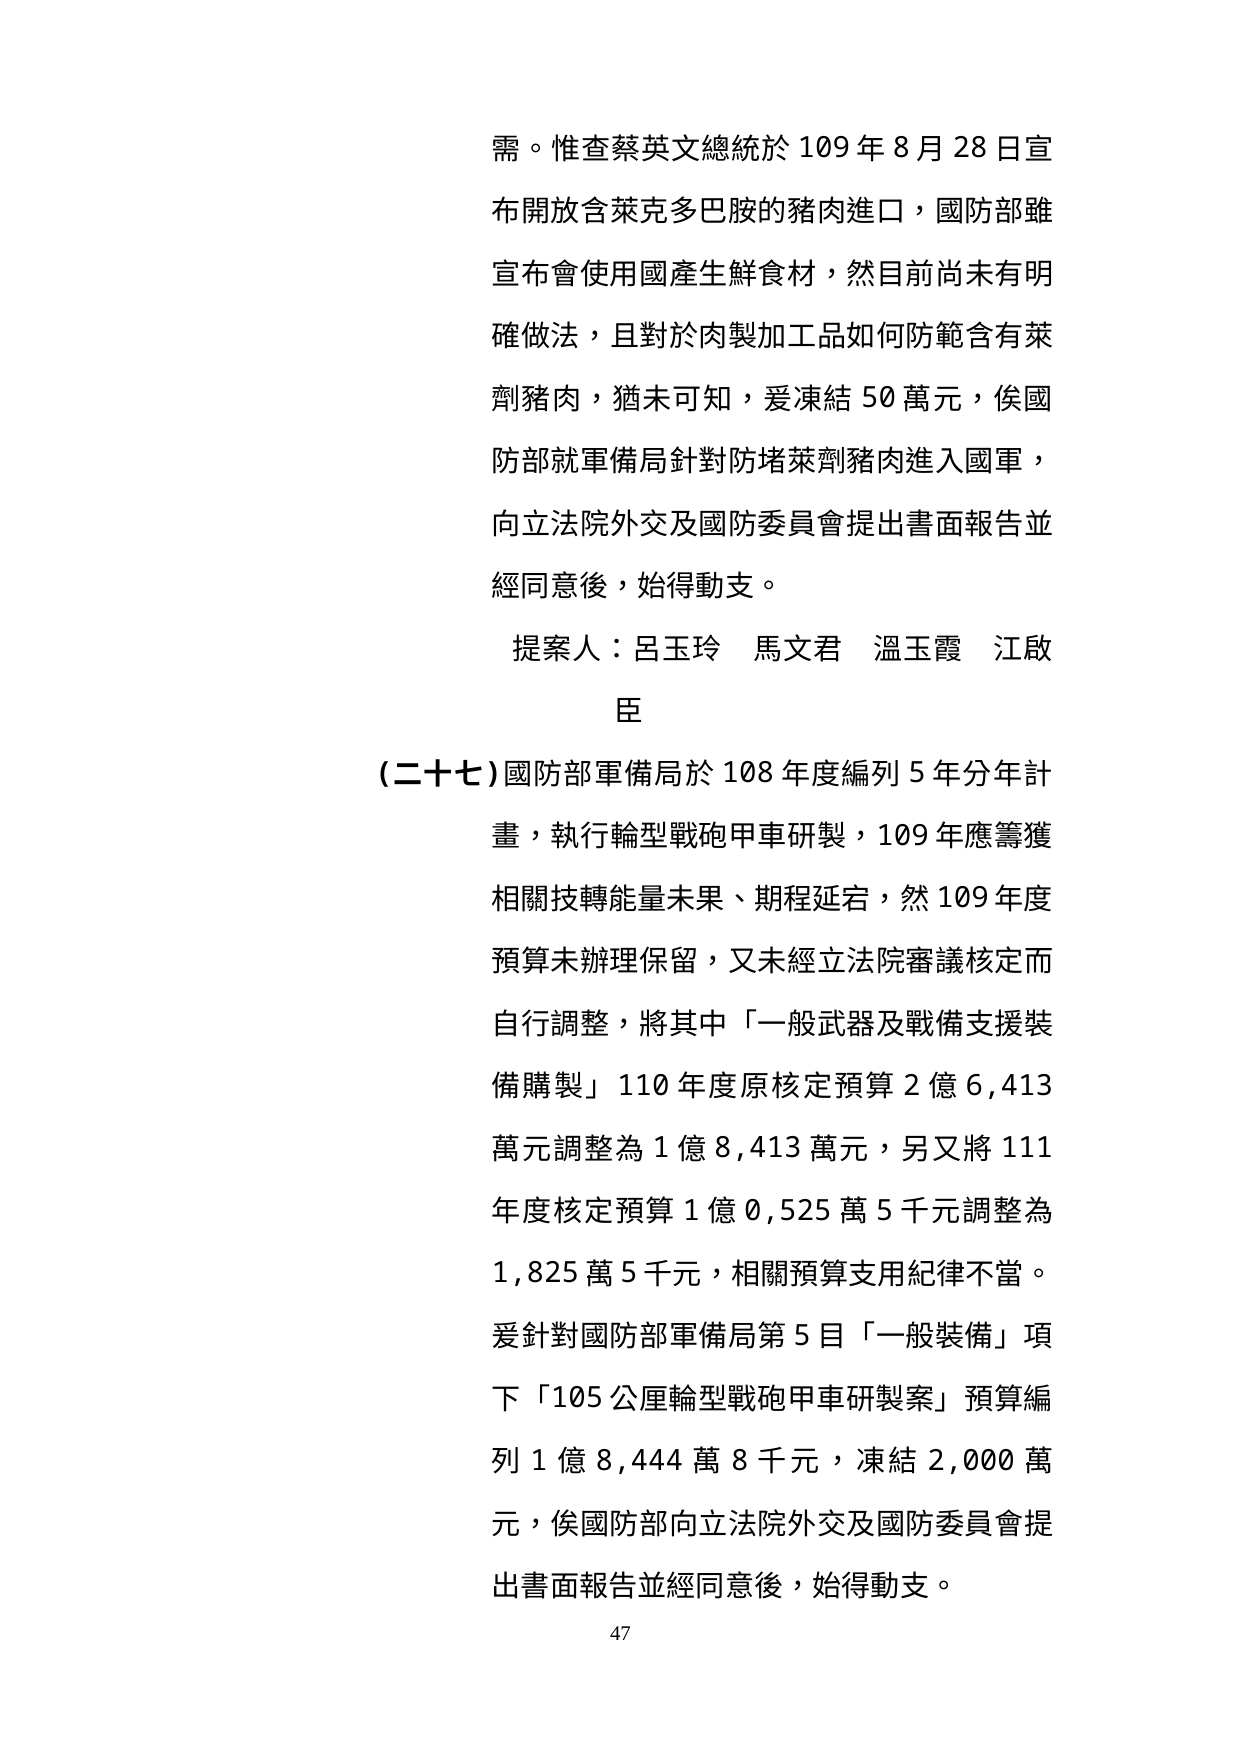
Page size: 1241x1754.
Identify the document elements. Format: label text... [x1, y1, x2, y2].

text (二十七)國防部軍備局於108年度編列5年分年計畫，執行輪型戰砲甲車研製，109年應籌獲相關技轉能量未果、期程延宕，然109年度預算未辦理保留，又未經立法院審議核定而自行調整，將其中「一般武器及戰備支援裝備購製」110年度原核定預算2億6,413萬元調整為1億8,413萬元，另又將111年度核定預算1億0,525萬5千元調整為1,825萬5千元，相關預算支用紀律不當。爰針對國防部軍備局第5目「一般裝備」項下「105公厘輪型戰砲甲車研製案」預算編列1億8,444萬8千元，凍結2,000萬元，俟國防部向立法院外交及國防委員會提出書面報告並經同意後，始得動支。 [375, 730, 1053, 1605]
text 提案人：呂玉玲 馬文君 溫玉霞 江啟臣 [512, 605, 1053, 730]
text 需。惟查蔡英文總統於109年8月28日宣布開放含萊克多巴胺的豬肉進口，國防部雖宣布會使用國產生鮮食材，然目前尚未有明確做法，且對於肉製加工品如何防範含有萊劑豬肉，猶未可知，爰凍結50萬元，俟國防部就軍備局針對防堵萊劑豬肉進入國軍，向立法院外交及國防委員會提出書面報告並經同意後，始得動支。 [375, 105, 1053, 605]
